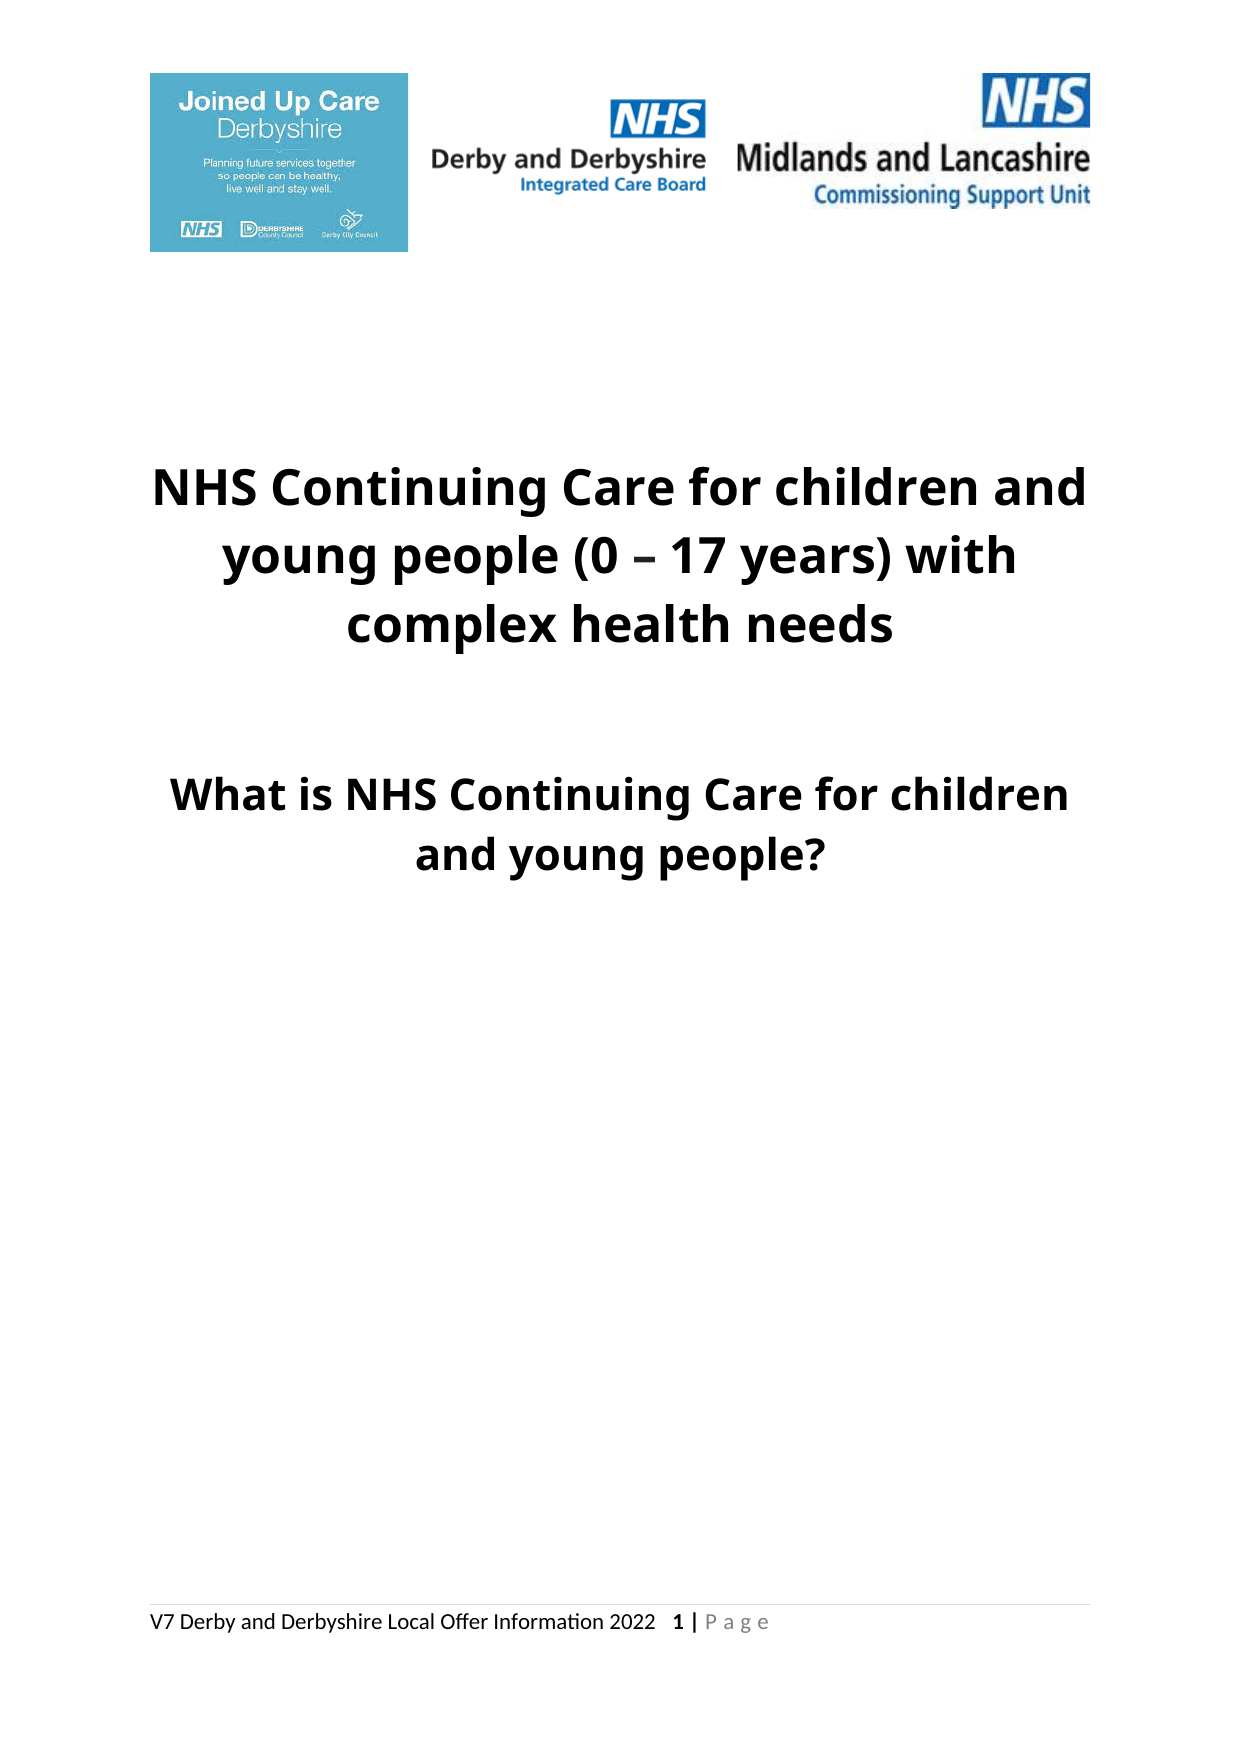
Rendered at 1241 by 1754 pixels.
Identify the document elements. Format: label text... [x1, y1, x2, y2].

text NHS Continuing Care for children and young people (0 – 17 years) with complex health needs [150, 452, 1090, 657]
text What is NHS Continuing Care for children and young people? [150, 764, 1090, 883]
